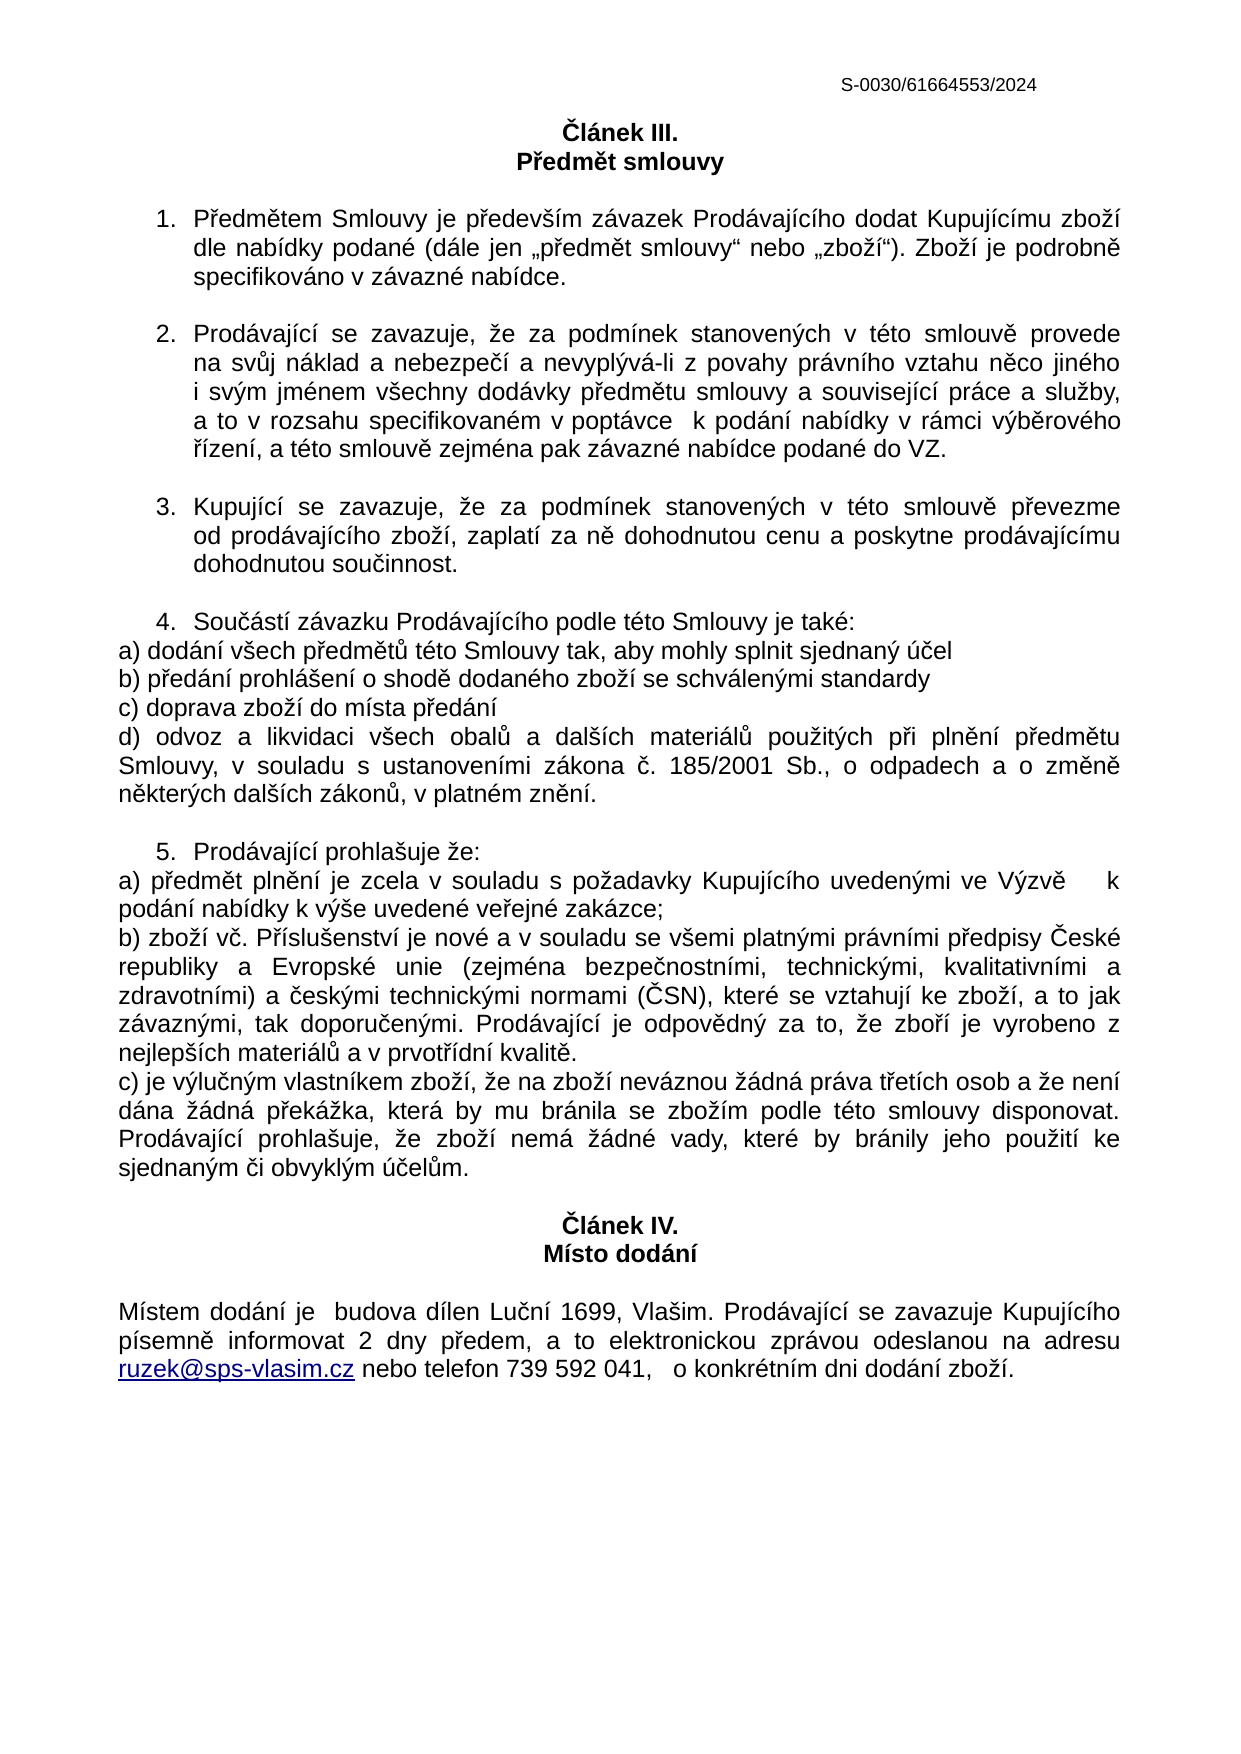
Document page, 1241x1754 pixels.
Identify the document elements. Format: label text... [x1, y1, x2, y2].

text c) je výlučným vlastníkem zboží, že na zboží neváznou žádná práva třetích osob a že není dána žádná překážka, která by mu bránila se zbožím podle této smlouvy disponovat. Prodávající prohlašuje, že zboží nemá žádné vady, které by bránily jeho použití ke sjednaným či obvyklým účelům. [118, 1067, 1122, 1182]
text Předmět smlouvy [118, 147, 1122, 176]
list Součástí závazku Prodávajícího podle této Smlouvy je také: [156, 607, 1122, 636]
text Místo dodání [118, 1239, 1122, 1268]
text Článek III. [118, 118, 1122, 147]
text d) odvoz a likvidaci všech obalů a dalších materiálů použitých při plnění předmětu Smlouvy, v souladu s ustanoveními zákona č. 185/2001 Sb., o odpadech a o změně některých dalších zákonů, v platném znění. [118, 722, 1122, 808]
text c) doprava zboží do místa předání [118, 693, 1122, 722]
text Článek IV. [118, 1211, 1122, 1239]
list Prodávající prohlašuje že: [156, 837, 1122, 866]
text b) předání prohlášení o shodě dodaného zboží se schválenými standardy [118, 664, 1122, 693]
list Kupující se zavazuje, že za podmínek stanovených v této smlouvě převezme od prodávajícího zboží, zaplatí za ně dohodnutou cenu a poskytne prodávajícímu dohodnutou součinnost. [156, 492, 1122, 578]
list Předmětem Smlouvy je především závazek Prodávajícího dodat Kupujícímu zboží dle nabídky podané (dále jen „předmět smlouvy“ nebo „zboží“). Zboží je podrobně specifikováno v závazné nabídce. [156, 204, 1122, 291]
text a) předmět plnění je zcela v souladu s požadavky Kupujícího uvedenými ve Výzvě k podání nabídky k výše uvedené veřejné zakázce; [118, 866, 1122, 923]
text b) zboží vč. Příslušenství je nové a v souladu se všemi platnými právními předpisy České republiky a Evropské unie (zejména bezpečnostními, technickými, kvalitativními a zdravotními) a českými technickými normami (ČSN), které se vztahují ke zboží, a to jak závaznými, tak doporučenými. Prodávající je odpovědný za to, že zboří je vyrobeno z nejlepších materiálů a v prvotřídní kvalitě. [118, 923, 1122, 1067]
text Místem dodání je budova dílen Luční 1699, Vlašim. Prodávající se zavazuje Kupujícího písemně informovat 2 dny předem, a to elektronickou zprávou odeslanou na adresu ruzek@sps-vlasim.cz nebo telefon 739 592 041, o konkrétním dni dodání zboží. [118, 1297, 1122, 1383]
list Prodávající se zavazuje, že za podmínek stanovených v této smlouvě provede na svůj náklad a nebezpečí a nevyplývá-li z povahy právního vztahu něco jiného i svým jménem všechny dodávky předmětu smlouvy a související práce a služby, a to v rozsahu specifikovaném v poptávce k podání nabídky v rámci výběrového řízení, a této smlouvě zejména pak závazné nabídce podané do VZ. [156, 319, 1122, 463]
text a) dodání všech předmětů této Smlouvy tak, aby mohly splnit sjednaný účel [118, 636, 1122, 664]
